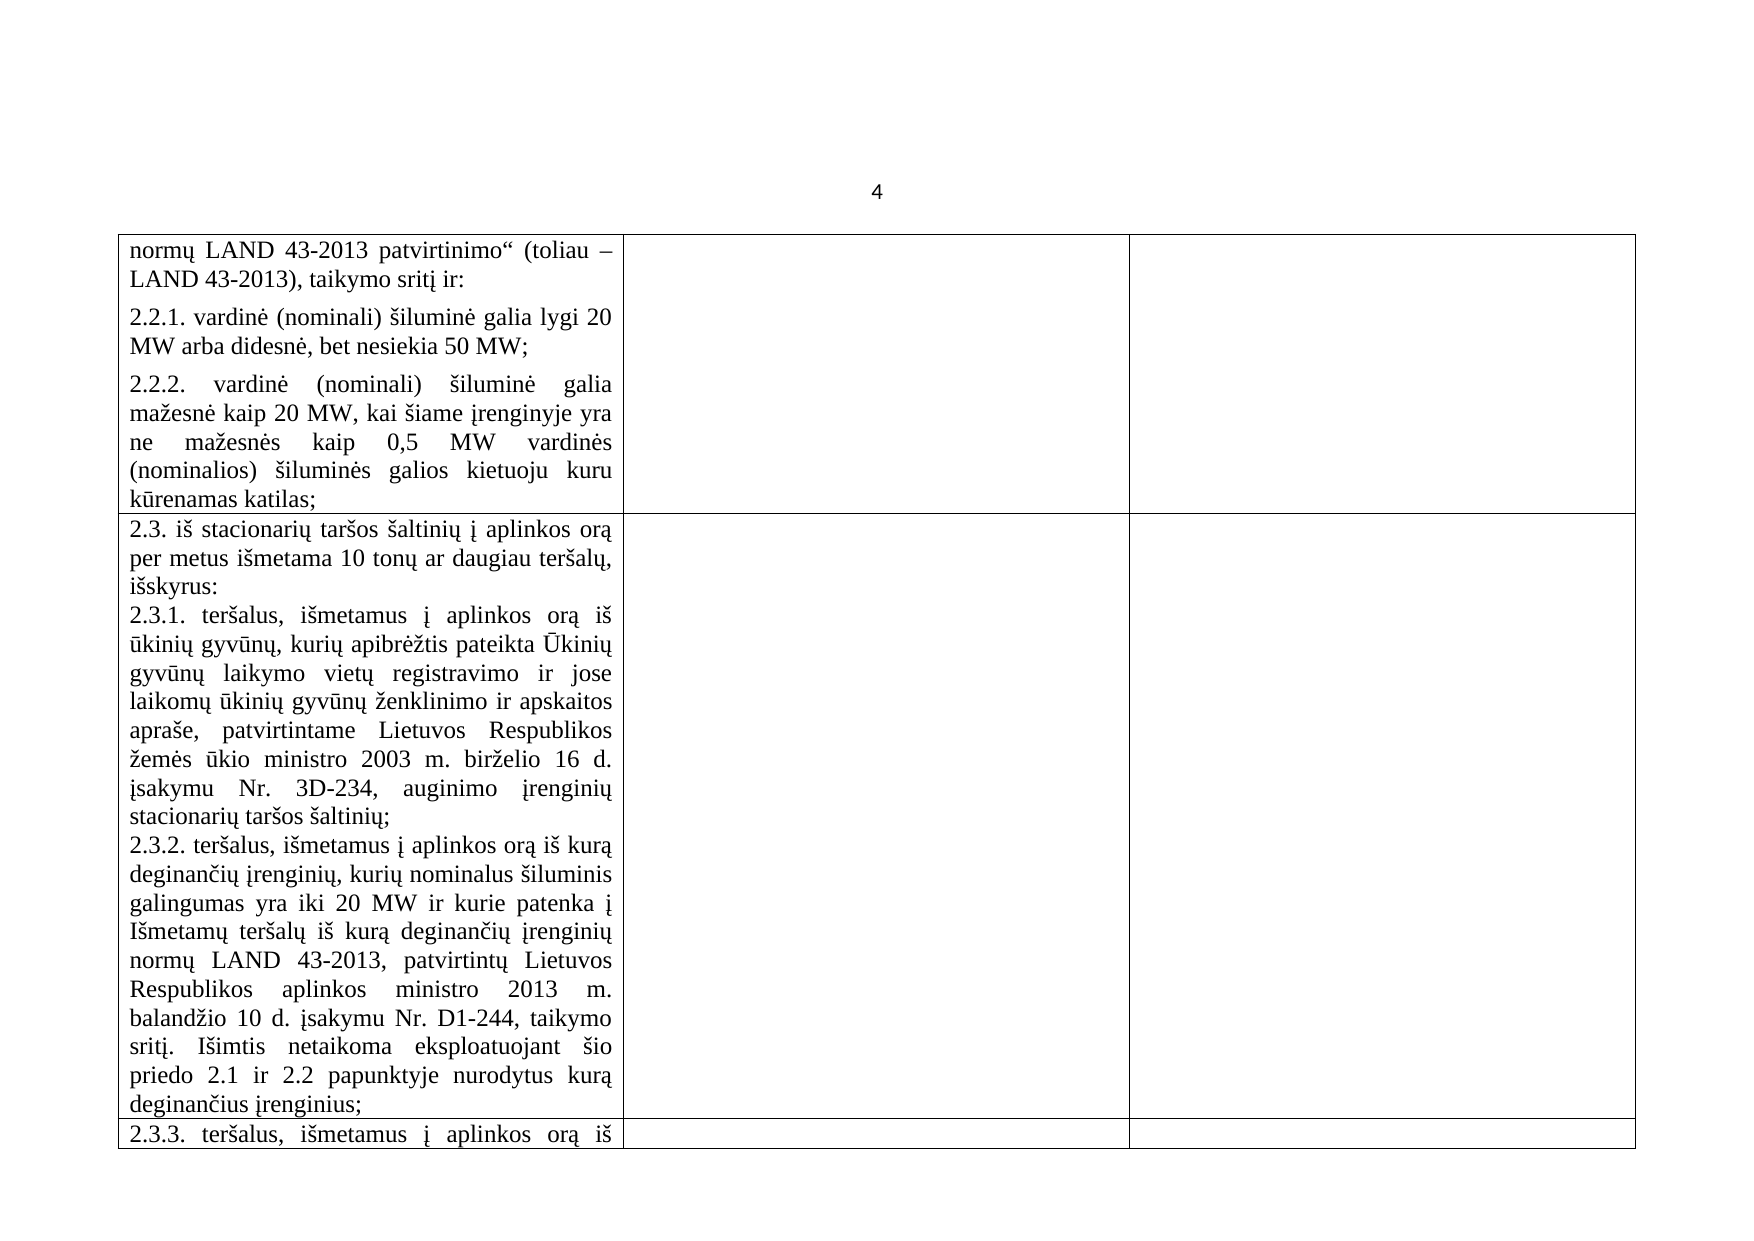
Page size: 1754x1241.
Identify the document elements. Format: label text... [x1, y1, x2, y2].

table_cell [1130, 514, 1635, 1118]
table_cell [624, 514, 1129, 1118]
table_cell 2.3.3. teršalus, išmetamus į aplinkos orą iš [119, 1119, 623, 1147]
table_cell normų LAND 43-2013 patvirtinimo“ (toliau – LAND 43-2013), taikymo sritį ir: 2.2.1. vardinė (nominali) šiluminė galia lygi 20 MW arba didesnė, bet nesiekia 50 MW; 2.2.2. vardinė (nominali) šiluminė galia mažesnė kaip 20 MW, kai šiame įrenginyje yra ne mažesnės kaip 0,5 MW vardinės (nominalios) šiluminės galios kietuoju kuru kūrenamas katilas; [119, 235, 623, 513]
table_cell [624, 235, 1129, 513]
table_cell [624, 1119, 1129, 1147]
table_cell [1130, 1119, 1635, 1147]
table_cell 2.3. iš stacionarių taršos šaltinių į aplinkos orą per metus išmetama 10 tonų ar daugiau teršalų, išskyrus: 2.3.1. teršalus, išmetamus į aplinkos orą iš ūkinių gyvūnų, kurių apibrėžtis pateikta Ūkinių gyvūnų laikymo vietų registravimo ir jose laikomų ūkinių gyvūnų ženklinimo ir apskaitos apraše, patvirtintame Lietuvos Respublikos žemės ūkio ministro 2003 m. birželio 16 d. įsakymu Nr. 3D-234, auginimo įrenginių stacionarių taršos šaltinių; 2.3.2. teršalus, išmetamus į aplinkos orą iš kurą deginančių įrenginių, kurių nominalus šiluminis galingumas yra iki 20 MW ir kurie patenka į Išmetamų teršalų iš kurą deginančių įrenginių normų LAND 43-2013, patvirtintų Lietuvos Respublikos aplinkos ministro 2013 m. balandžio 10 d. įsakymu Nr. D1-244, taikymo sritį. Išimtis netaikoma eksploatuojant šio priedo 2.1 ir 2.2 papunktyje nurodytus kurą deginančius įrenginius; [119, 514, 623, 1118]
table_cell [1130, 235, 1635, 513]
